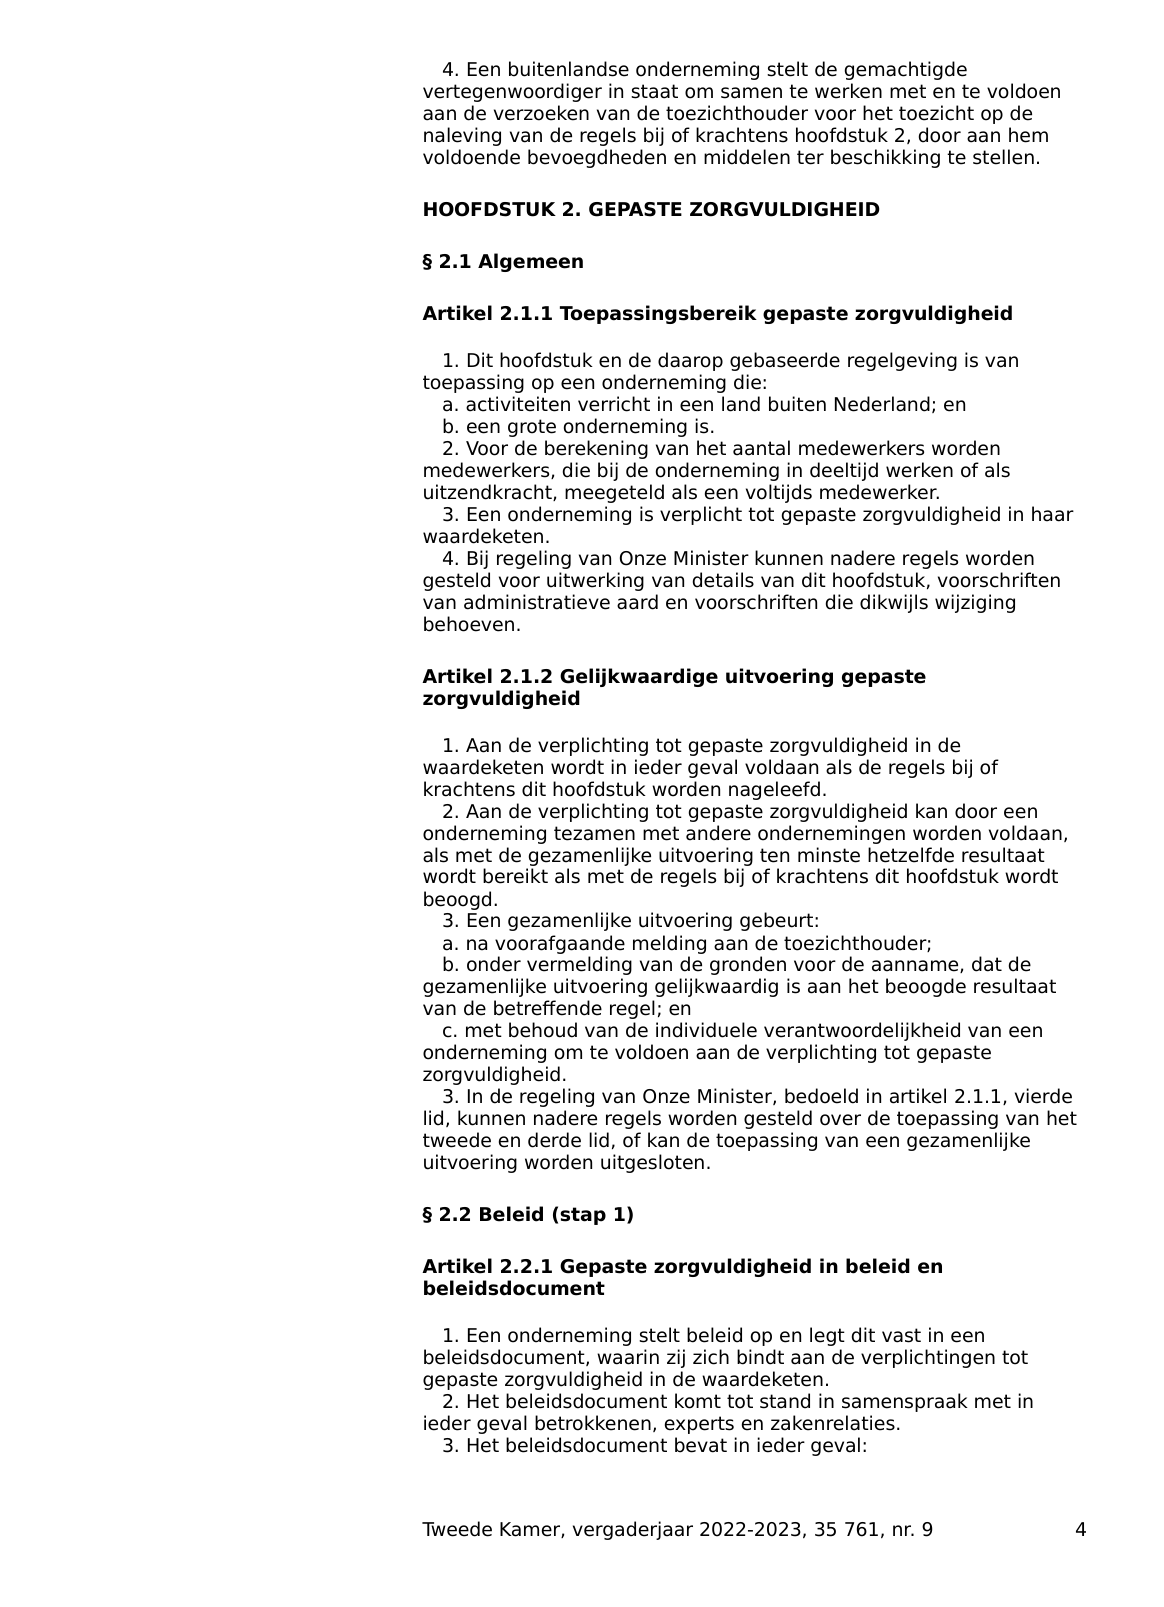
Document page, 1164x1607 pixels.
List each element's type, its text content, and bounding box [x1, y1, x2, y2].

text 2. Aan de verplichting tot gepaste zorgvuldigheid kan door een onderneming tezamen met andere ondernemingen worden voldaan, als met de gezamenlijke uitvoering ten minste hetzelfde resultaat wordt bereikt als met de regels bij of krachtens dit hoofdstuk wordt beoogd. [422, 801, 1087, 910]
text 4. Een buitenlandse onderneming stelt de gemachtigde vertegenwoordiger in staat om samen te werken met en te voldoen aan de verzoeken van de toezichthouder voor het toezicht op de naleving van de regels bij of krachtens hoofdstuk 2, door aan hem voldoende bevoegdheden en middelen ter beschikking te stellen. [422, 59, 1087, 169]
subtitle § 2.1 Algemeen [422, 251, 1087, 273]
subtitle Artikel 2.1.1 Toepassingsbereik gepaste zorgvuldigheid [422, 303, 1087, 325]
text 2. Het beleidsdocument komt tot stand in samenspraak met in ieder geval betrokkenen, experts en zakenrelaties. [422, 1391, 1087, 1435]
text a. activiteiten verricht in een land buiten Nederland; en [422, 394, 1087, 416]
text 1. Een onderneming stelt beleid op en legt dit vast in een beleidsdocument, waarin zij zich bindt aan de verplichtingen tot gepaste zorgvuldigheid in de waardeketen. [422, 1325, 1087, 1391]
text b. een grote onderneming is. [422, 416, 1087, 438]
subtitle Artikel 2.1.2 Gelijkwaardige uitvoering gepaste zorgvuldigheid [422, 666, 1087, 709]
text 3. Het beleidsdocument bevat in ieder geval: [422, 1435, 1087, 1457]
subtitle HOOFDSTUK 2. GEPASTE ZORGVULDIGHEID [422, 199, 1087, 221]
text c. met behoud van de individuele verantwoordelijkheid van een onderneming om te voldoen aan de verplichting tot gepaste zorgvuldigheid. [422, 1020, 1087, 1086]
subtitle Artikel 2.2.1 Gepaste zorgvuldigheid in beleid en beleidsdocument [422, 1256, 1087, 1300]
text a. na voorafgaande melding aan de toezichthouder; [422, 932, 1087, 954]
text b. onder vermelding van de gronden voor de aanname, dat de gezamenlijke uitvoering gelijkwaardig is aan het beoogde resultaat van de betreffende regel; en [422, 954, 1087, 1020]
text 3. In de regeling van Onze Minister, bedoeld in artikel 2.1.1, vierde lid, kunnen nadere regels worden gesteld over de toepassing van het tweede en derde lid, of kan de toepassing van een gezamenlijke uitvoering worden uitgesloten. [422, 1086, 1087, 1174]
text 3. Een onderneming is verplicht tot gepaste zorgvuldigheid in haar waardeketen. [422, 504, 1087, 548]
text 1. Aan de verplichting tot gepaste zorgvuldigheid in de waardeketen wordt in ieder geval voldaan als de regels bij of krachtens dit hoofdstuk worden nageleefd. [422, 734, 1087, 801]
text 2. Voor de berekening van het aantal medewerkers worden medewerkers, die bij de onderneming in deeltijd werken of als uitzendkracht, meegeteld als een voltijds medewerker. [422, 438, 1087, 504]
subtitle § 2.2 Beleid (stap 1) [422, 1204, 1087, 1226]
text 1. Dit hoofdstuk en de daarop gebaseerde regelgeving is van toepassing op een onderneming die: [422, 350, 1087, 394]
text 4. Bij regeling van Onze Minister kunnen nadere regels worden gesteld voor uitwerking van details van dit hoofdstuk, voorschriften van administratieve aard en voorschriften die dikwijls wijziging behoeven. [422, 548, 1087, 636]
text 3. Een gezamenlijke uitvoering gebeurt: [422, 910, 1087, 932]
